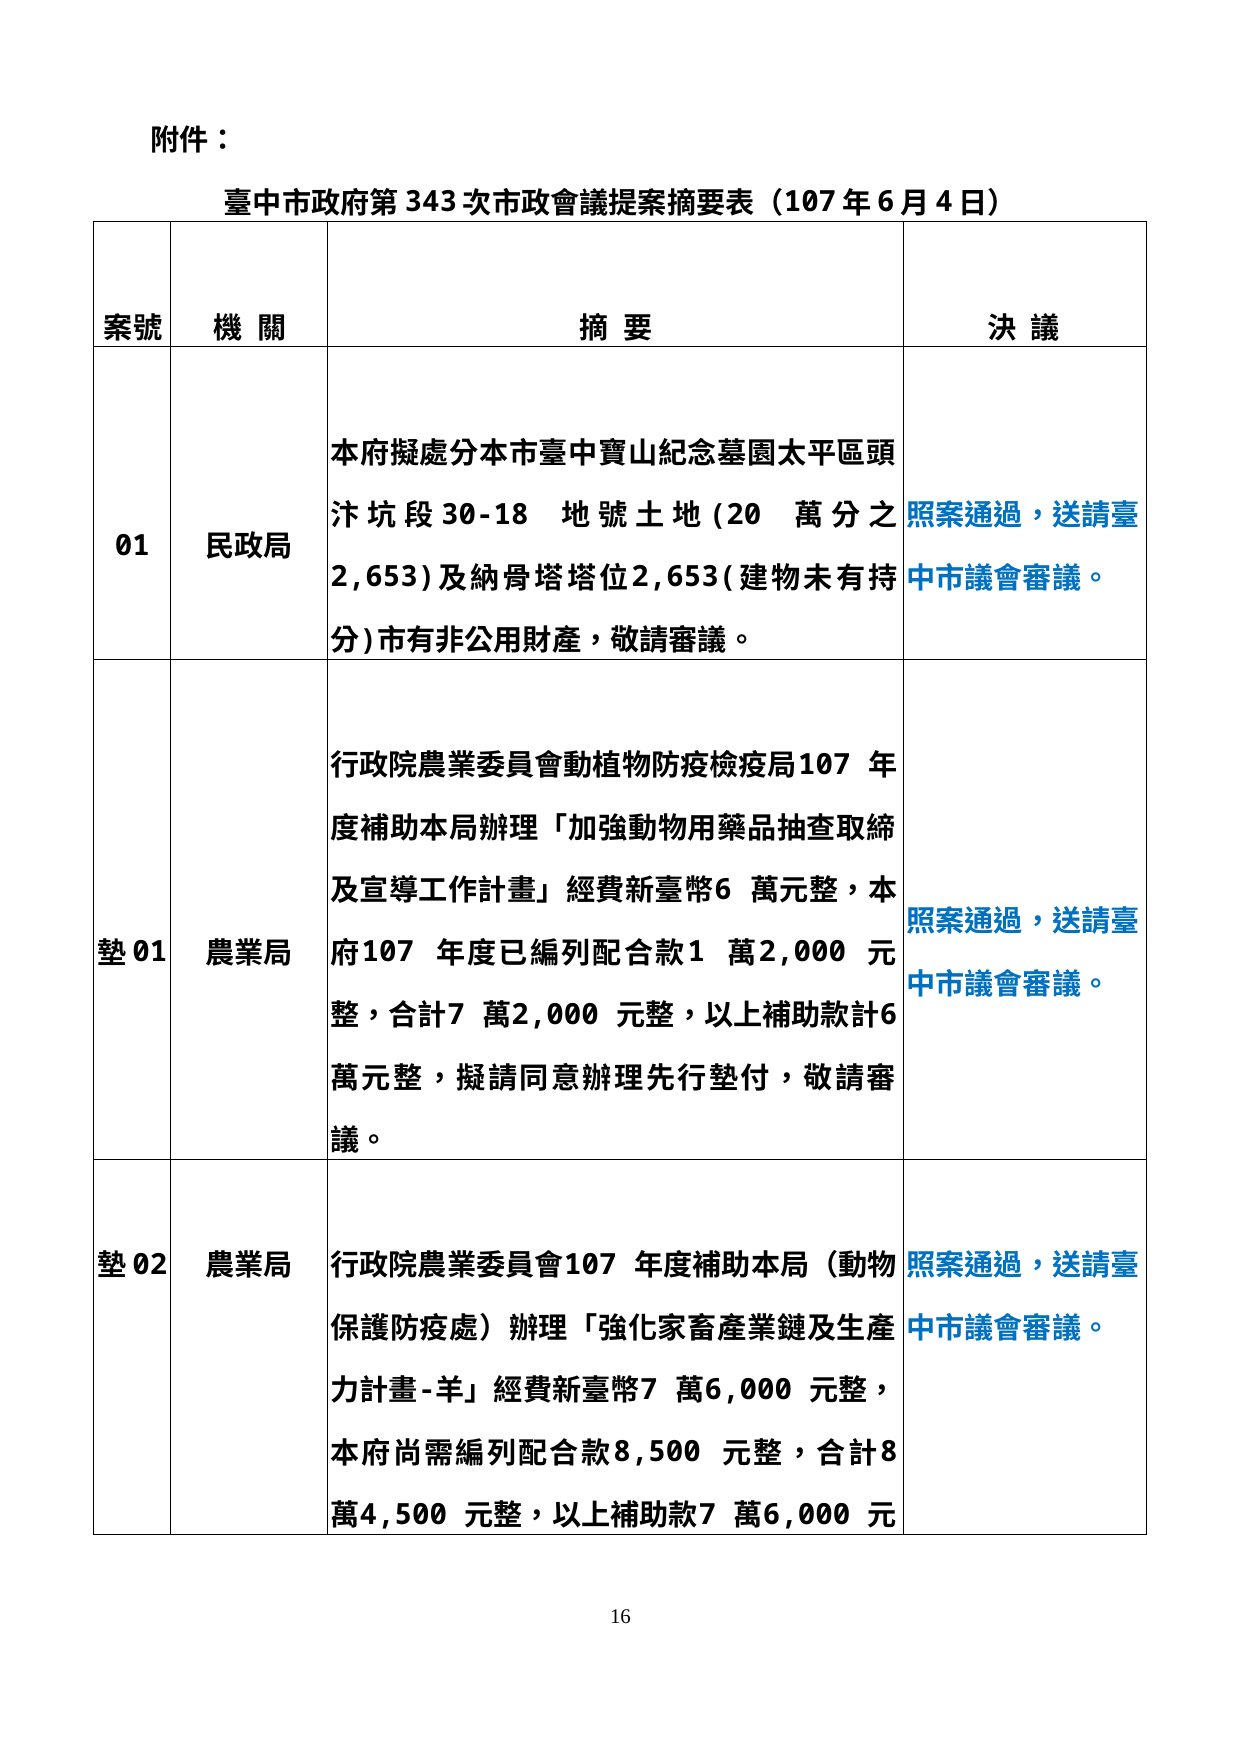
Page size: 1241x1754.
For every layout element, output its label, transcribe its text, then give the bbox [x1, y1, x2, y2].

table_cell 墊02 [94, 1160, 170, 1534]
table_cell 照案通過，送請臺中市議會審議。 [904, 1160, 1146, 1534]
table_cell 農業局 [171, 660, 327, 1159]
table_cell 墊01 [94, 660, 170, 1159]
table_cell 照案通過，送請臺中市議會審議。 [904, 660, 1146, 1159]
table_cell 01 [94, 347, 170, 659]
text 臺中市政府第343次市政會議提案摘要表（107年6月4日） [150, 159, 1090, 221]
table_cell 民政局 [171, 347, 327, 659]
table_cell 行政院農業委員會動植物防疫檢疫局107 年度補助本局辦理「加強動物用藥品抽查取締及宣導工作計畫」經費新臺幣6 萬元整，本府107 年度已編列配合款1 萬2,000 元整，合計7 萬2,000 元整，以上補助款計6 萬元整，擬請同意辦理先行墊付，敬請審議。 [328, 660, 903, 1159]
table_header 摘 要 [328, 222, 903, 346]
table_cell 本府擬處分本市臺中寶山紀念墓園太平區頭汴坑段30-18 地號土地(20 萬分之2,653)及納骨塔塔位2,653(建物未有持分)市有非公用財產，敬請審議。 [328, 347, 903, 659]
table_cell 農業局 [171, 1160, 327, 1534]
table_cell 照案通過，送請臺中市議會審議。 [904, 347, 1146, 659]
text 附件： [150, 96, 1090, 159]
table_header 案號 [94, 222, 170, 346]
table_header 機 關 [171, 222, 327, 346]
table_header 決 議 [904, 222, 1146, 346]
table_cell 行政院農業委員會107 年度補助本局（動物保護防疫處）辦理「強化家畜產業鏈及生產力計畫-羊」經費新臺幣7 萬6,000 元整，本府尚需編列配合款8,500 元整，合計8 萬4,500 元整，以上補助款7 萬6,000 元 [328, 1160, 903, 1534]
